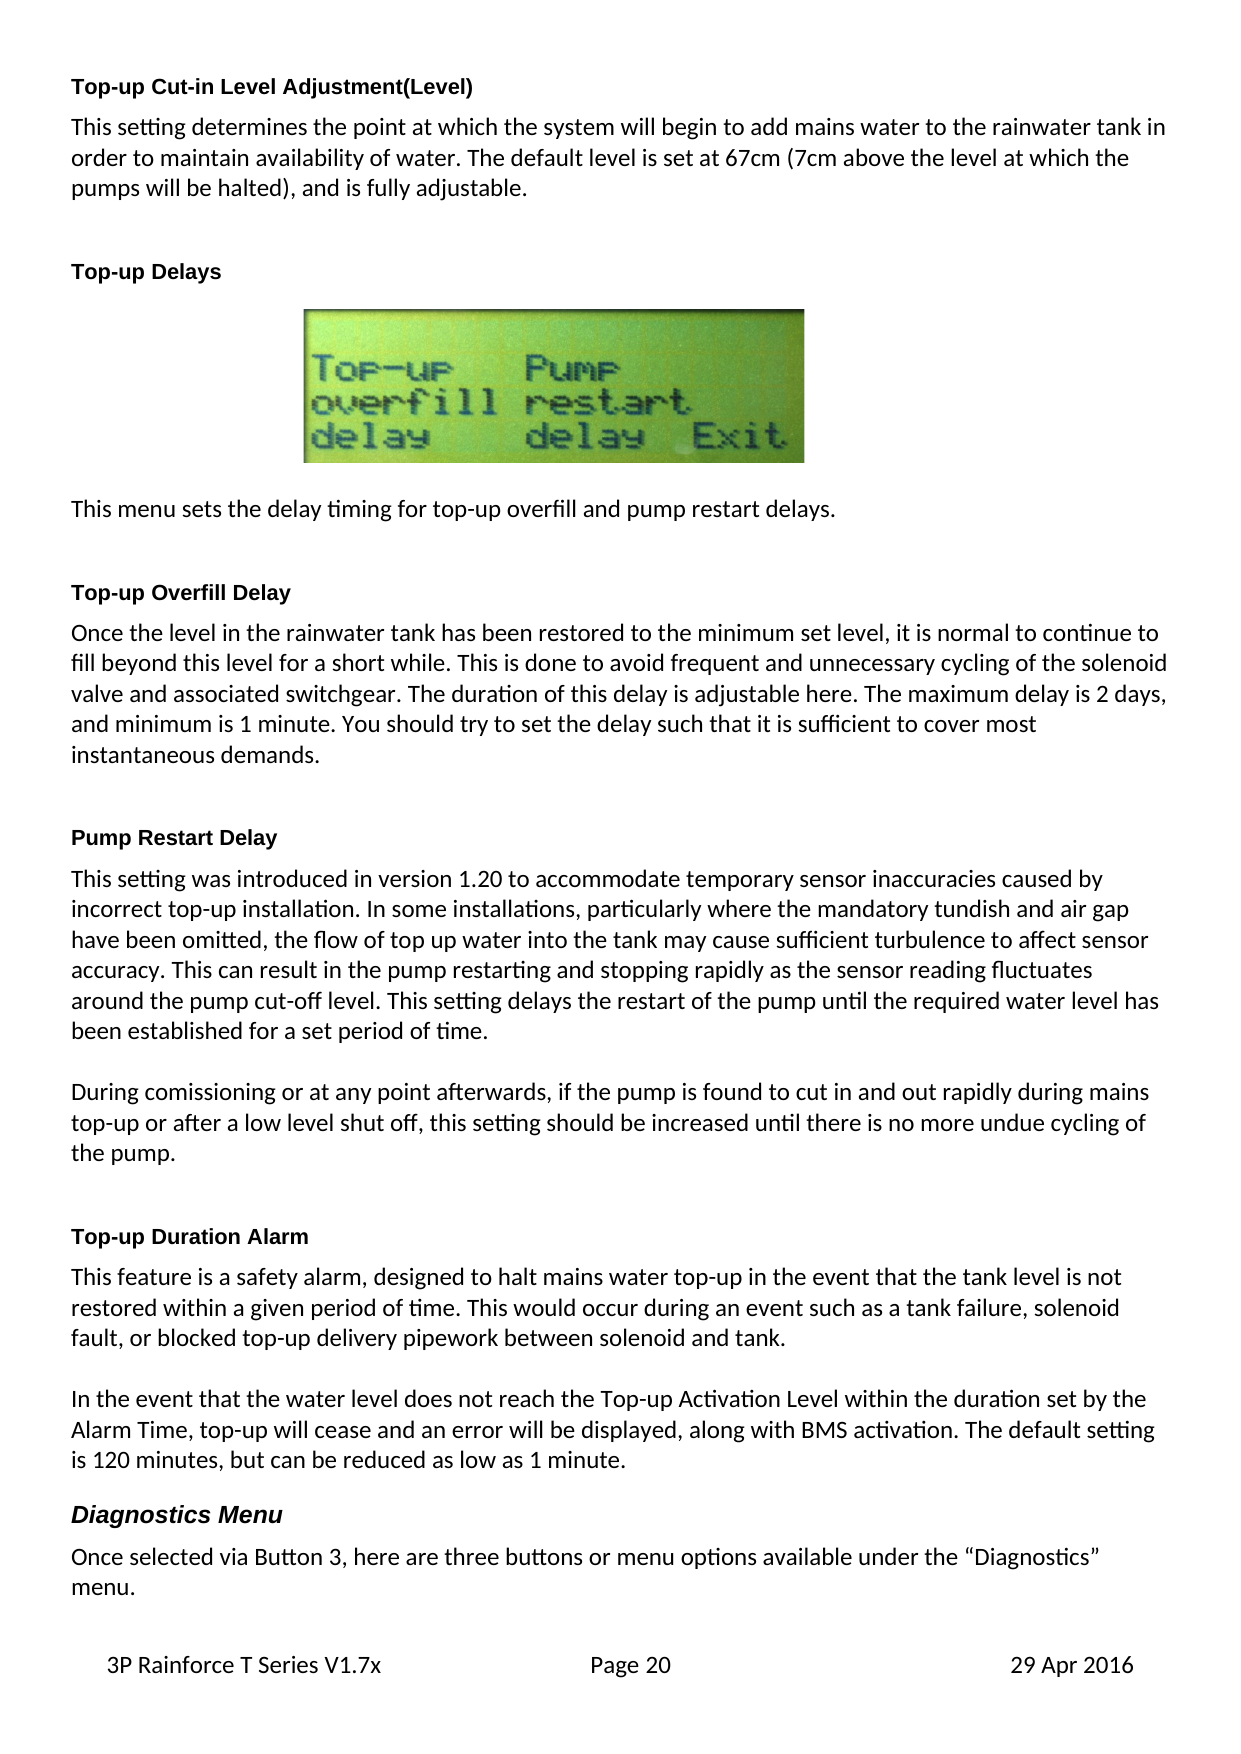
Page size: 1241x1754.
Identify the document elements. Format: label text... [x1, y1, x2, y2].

subtitle Top-up Duration Alarm [71, 1224, 1169, 1249]
text Once the level in the rainwater tank has been restored to the minimum set level, it is normal to continue to fill beyond this level for a short while. This is done to avoid frequent and unnecessary cycling of the solenoid valve and associated switchgear. The duration of this delay is adjustable here. The maximum delay is 2 days, and minimum is 1 minute. You should try to set the delay such that it is sufficient to cover most instantaneous demands. [71, 617, 1169, 770]
subtitle Pump Restart Delay [71, 825, 1169, 850]
text This feature is a safety alarm, designed to halt mains water top-up in the event that the tank level is not restored within a given period of time. This would occur during an event such as a tank failure, solenoid fault, or blocked top-up delivery pipework between solenoid and tank. [71, 1261, 1169, 1353]
text This setting was introduced in version 1.20 to accommodate temporary sensor inaccuracies caused by incorrect top-up installation. In some installations, particularly where the mandatory tundish and air gap have been omitted, the flow of top up water into the tank may cause sufficient turbulence to affect sensor accuracy. This can result in the pump restarting and stopping rapidly as the sensor reading fluctuates around the pump cut-off level. This setting delays the restart of the pump until the required water level has been established for a set period of time. [71, 863, 1169, 1046]
subtitle Top-up Delays [71, 258, 1169, 284]
subtitle Top-up Cut-in Level Adjustment(Level) [71, 74, 1169, 99]
subtitle Top-up Overfill Delay [71, 579, 1169, 604]
text This setting determines the point at which the system will begin to add mains water to the rainwater tank in order to maintain availability of water. The default level is set at 67cm (7cm above the level at which the pumps will be halted), and is fully adjustable. [71, 111, 1169, 203]
text This menu sets the delay timing for top-up overfill and pump restart delays. [71, 493, 1169, 524]
text During comissioning or at any point afterwards, if the pump is found to cut in and out rapidly during mains top-up or after a low level shut off, this setting should be increased until there is no more undue cycling of the pump. [71, 1077, 1169, 1168]
text In the event that the water level does not reach the Top-up Activation Level within the duration set by the Alarm Time, top-up will cease and an error will be displayed, along with BMS activation. The default setting is 120 minutes, but can be reduced as low as 1 minute. [71, 1383, 1169, 1475]
text Once selected via Button 3, here are three buttons or menu options available under the “Diagnostics” menu. [71, 1541, 1169, 1602]
subtitle Diagnostics Menu [71, 1500, 1169, 1528]
